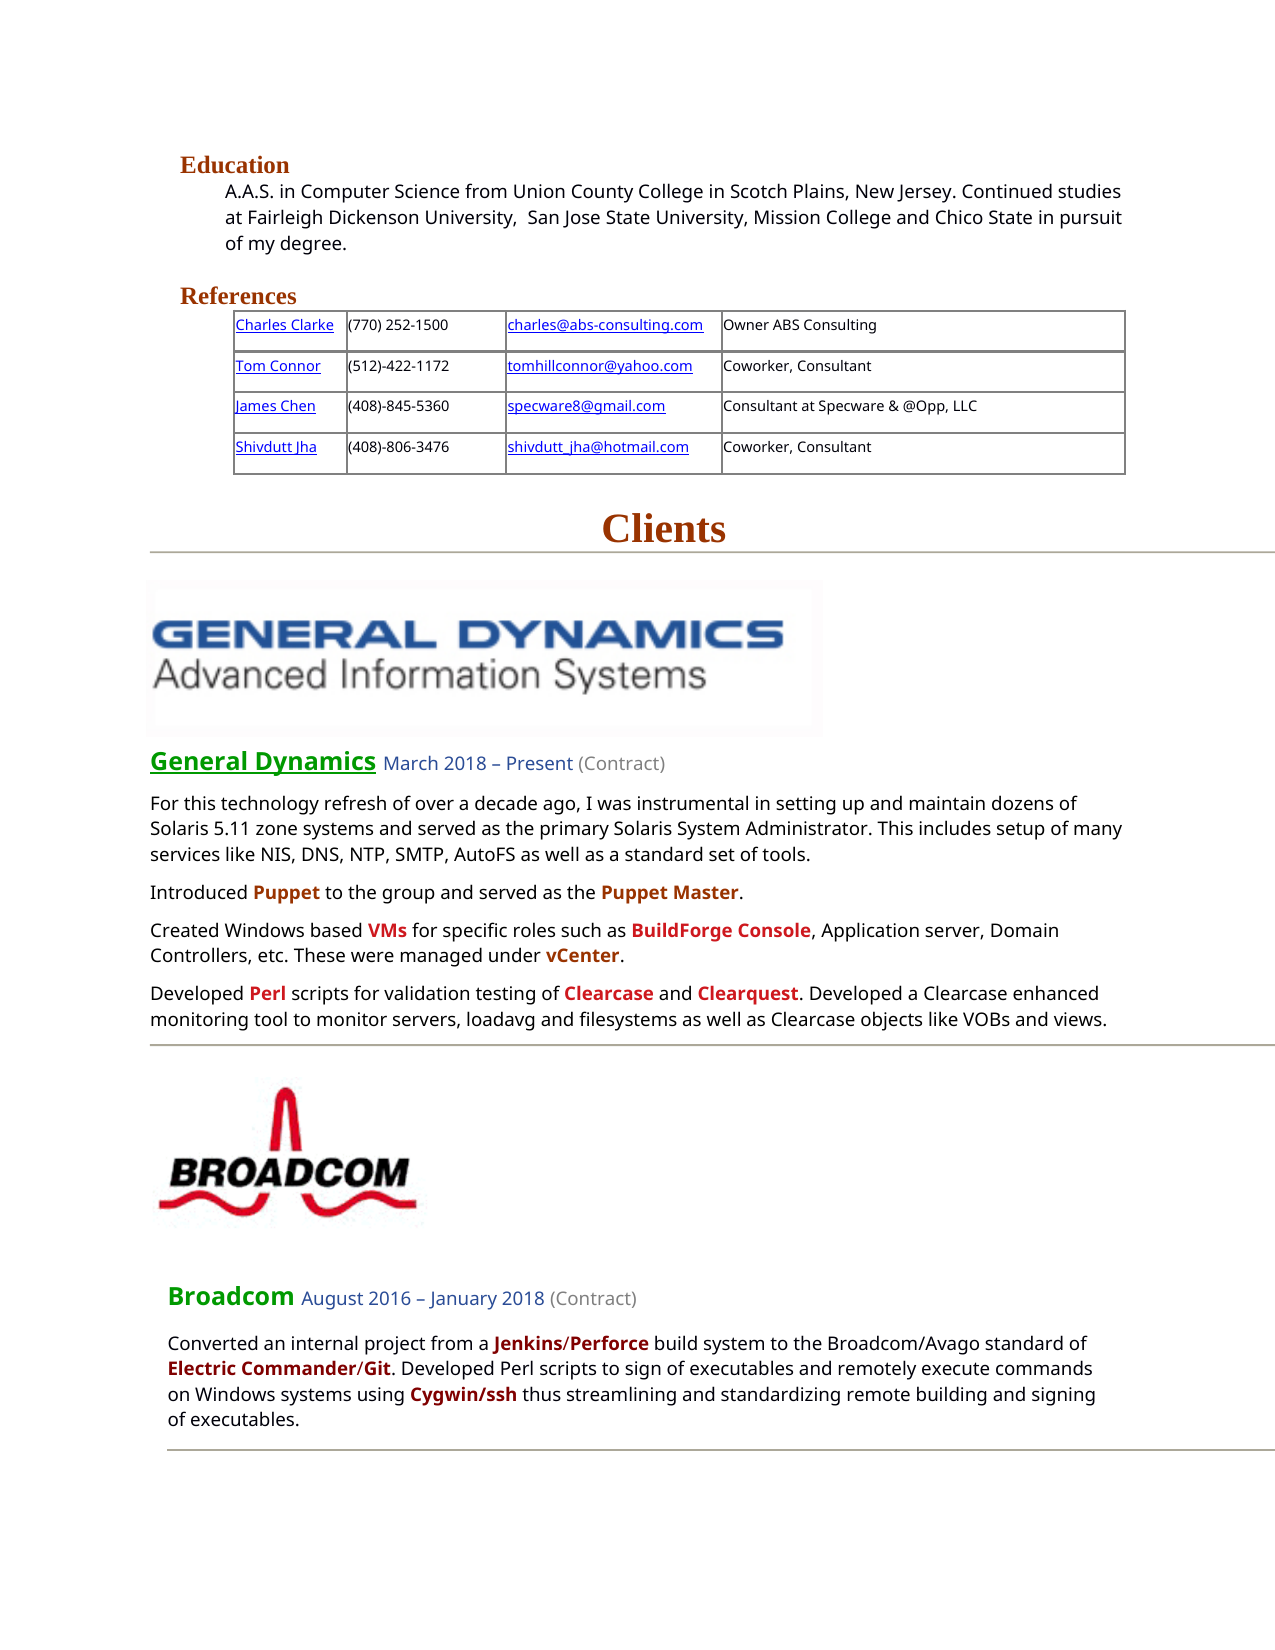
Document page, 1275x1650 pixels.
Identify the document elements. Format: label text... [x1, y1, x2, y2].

table_cell (408)-845-5360 [348, 393, 505, 432]
table_cell Shivdutt Jha [235, 434, 346, 472]
table_header Charles Clarke [235, 312, 346, 350]
picture [152, 1077, 429, 1230]
text Developed Perl scripts for validation testing of Clearcase and Clearquest. Developed a Clearcase enhanced monitoring tool to monitor servers, loadavg and filesystems as well as Clearcase objects like VOBs and views. [150, 981, 1125, 1032]
subtitle Clients [202, 503, 1125, 551]
table_header (770) 252-1500 [348, 312, 505, 350]
subtitle References [180, 281, 1125, 309]
table_header charles@abs-consulting.com [507, 312, 721, 350]
table_cell Tom Connor [235, 353, 346, 391]
picture [145, 580, 823, 737]
table_header Owner ABS Consulting [723, 312, 1124, 350]
text Introduced Puppet to the group and served as the Puppet Master. [150, 879, 1125, 904]
table_cell Coworker, Consultant [723, 434, 1124, 472]
text Created Windows based VMs for specific roles such as BuildForge Console, Application server, Domain Controllers, etc. These were managed under vCenter. [150, 917, 1125, 968]
table_cell Coworker, Consultant [723, 353, 1124, 391]
table_cell (512)-422-1172 [348, 353, 505, 391]
text A.A.S. in Computer Science from Union County College in Scotch Plains, New Jersey. Continued studies at Fairleigh Dickenson University, San Jose State University, Mission College and Chico State in pursuit of my degree. [225, 179, 1125, 255]
text Converted an internal project from a Jenkins/Perforce build system to the Broadcom/Avago standard of Electric Commander/Git. Developed Perl scripts to sign of executables and remotely execute commands on Windows systems using Cygwin/ssh thus streamlining and standardizing remote building and signing of executables. [167, 1330, 1108, 1432]
text For this technology refresh of over a decade ago, I was instrumental in setting up and maintain dozens of Solaris 5.11 zone systems and served as the primary Solaris System Administrator. This includes setup of many services like NIS, DNS, NTP, SMTP, AutoFS as well as a standard set of tools. [150, 790, 1125, 867]
text Broadcom August 2016 – January 2018 (Contract) [167, 1278, 1108, 1313]
table_cell James Chen [235, 393, 346, 432]
table_cell shivdutt_jha@hotmail.com [507, 434, 721, 472]
table_cell tomhillconnor@yahoo.com [507, 353, 721, 391]
table_cell Consultant at Specware & @Opp, LLC [723, 393, 1124, 432]
subtitle Education [180, 150, 1125, 179]
table_cell specware8@gmail.com [507, 393, 721, 432]
table_cell (408)-806-3476 [348, 434, 505, 472]
text General Dynamics March 2018 – Present (Contract) [150, 743, 1125, 777]
